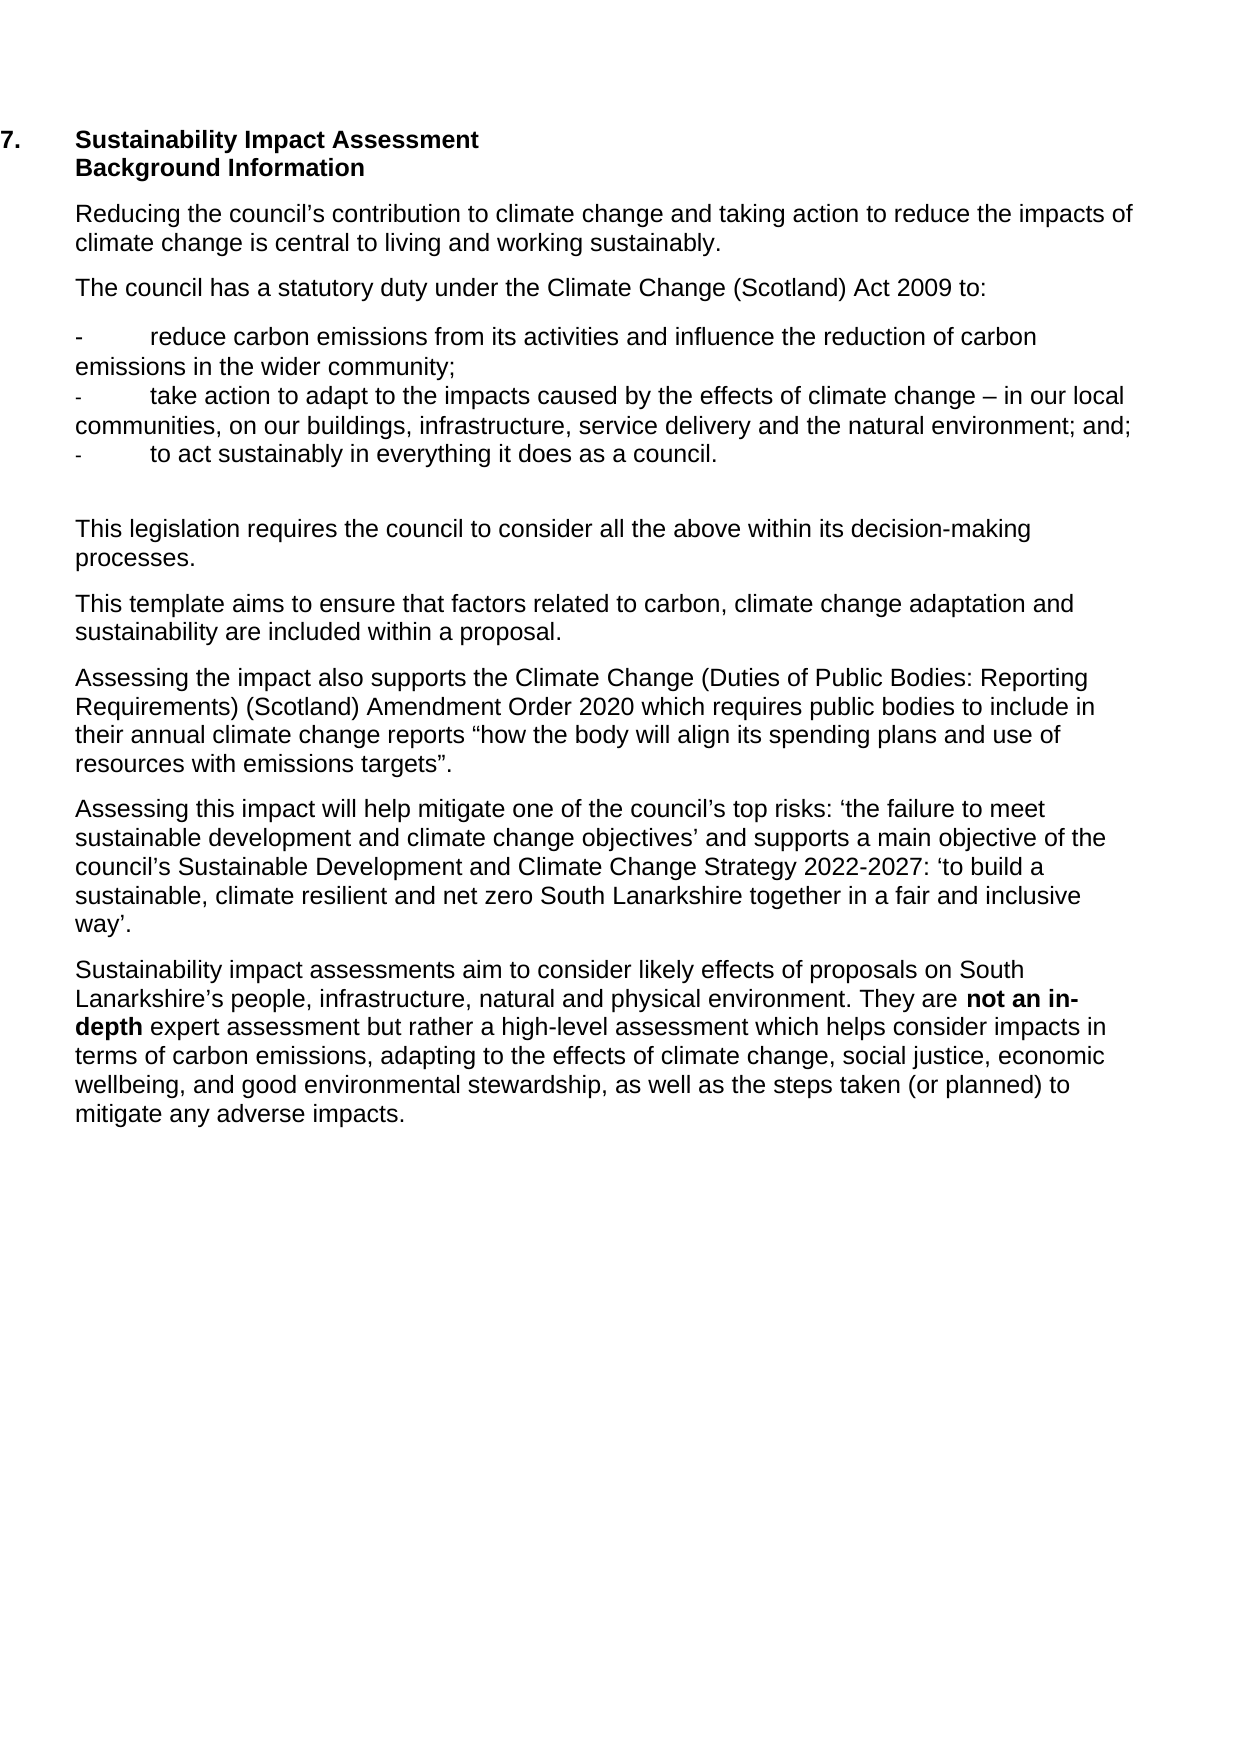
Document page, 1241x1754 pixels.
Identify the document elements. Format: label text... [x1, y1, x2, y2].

list reduce carbon emissions from its activities and influence the reduction of carbon emissions in the wider community; [75, 318, 1138, 381]
text This template aims to ensure that factors related to carbon, climate change adaptation and sustainability are included within a proposal. [75, 589, 1138, 646]
text Sustainability impact assessments aim to consider likely effects of proposals on South Lanarkshire’s people, infrastructure, natural and physical environment. They are not an in-depth expert assessment but rather a high-level assessment which helps consider impacts in terms of carbon emissions, adapting to the effects of climate change, social justice, economic wellbeing, and good environmental stewardship, as well as the steps taken (or planned) to mitigate any adverse impacts. [75, 955, 1138, 1127]
text This legislation requires the council to consider all the above within its decision-making processes. [75, 514, 1138, 572]
list take action to adapt to the impacts caused by the effects of climate change – in our local communities, on our buildings, infrastructure, service delivery and the natural environment; and; [75, 381, 1138, 439]
text The council has a statutory duty under the Climate Change (Scotland) Act 2009 to: [75, 273, 1138, 302]
text Reducing the council’s contribution to climate change and taking action to reduce the impacts of climate change is central to living and working sustainably. [75, 199, 1138, 256]
subtitle Sustainability Impact Assessment [0, 124, 1138, 153]
list to act sustainably in everything it does as a council. [75, 439, 1138, 469]
text Assessing this impact will help mitigate one of the council’s top risks: ‘the failure to meet sustainable development and climate change objectives’ and supports a main objective of the council’s Sustainable Development and Climate Change Strategy 2022-2027: ‘to build a sustainable, climate resilient and net zero South Lanarkshire together in a fair and inclusive way’. [75, 794, 1138, 938]
text Background Information [75, 153, 1138, 182]
text Assessing the impact also supports the Climate Change (Duties of Public Bodies: Reporting Requirements) (Scotland) Amendment Order 2020 which requires public bodies to include in their annual climate change reports “how the body will align its spending plans and use of resources with emissions targets”. [75, 663, 1138, 778]
